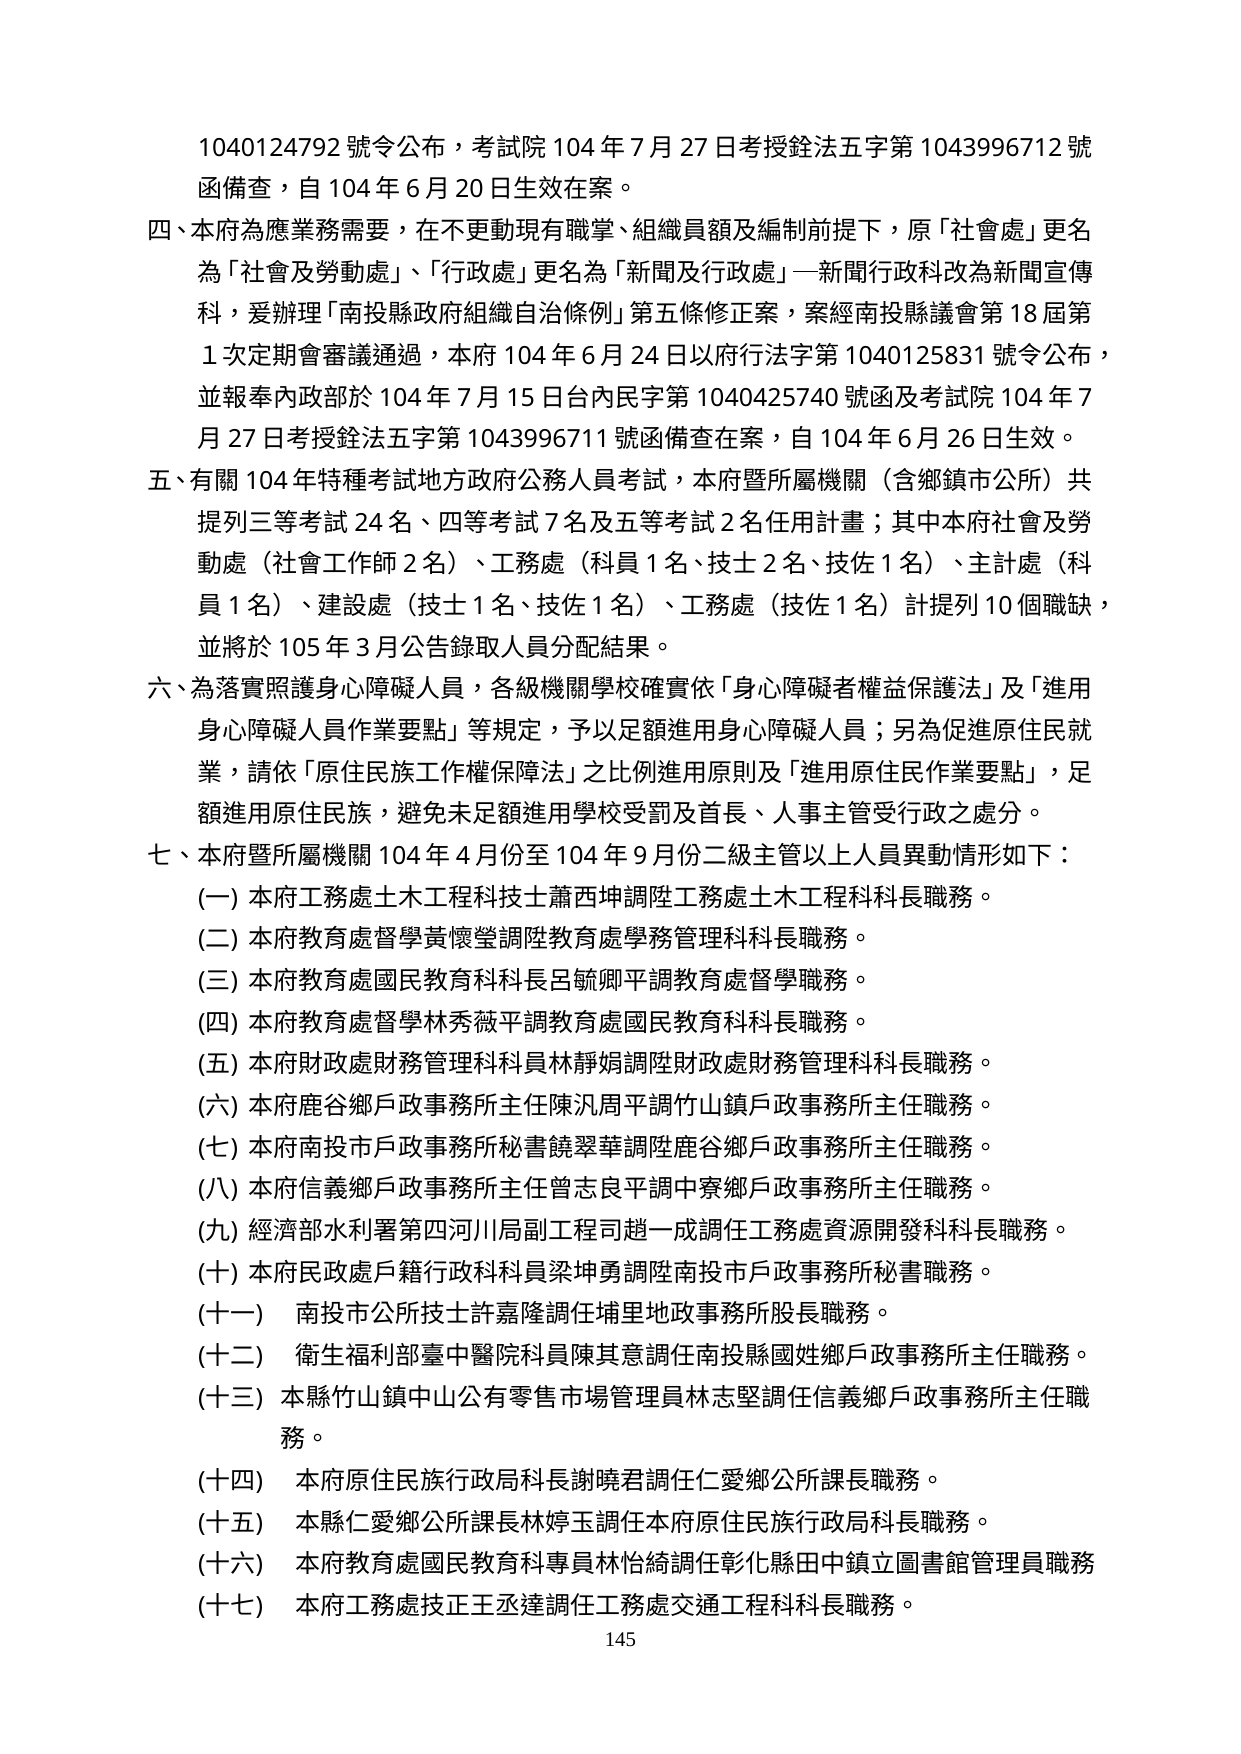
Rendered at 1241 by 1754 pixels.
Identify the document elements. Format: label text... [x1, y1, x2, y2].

list 經濟部水利署第四河川局副工程司趙一成調任工務處資源開發科科長職務。 [198, 1206, 1092, 1248]
list 本府工務處技正王丞達調任工務處交通工程科科長職務。 [198, 1581, 1092, 1623]
text 1040124792號令公布，考試院104年7月27日考授銓法五字第1043996712號函備查，自104年6月20日生效在案。 [148, 123, 1092, 206]
list 本府原住民族行政局科長謝曉君調任仁愛鄉公所課長職務。 [198, 1456, 1092, 1498]
list 本府民政處戶籍行政科科員梁坤勇調陞南投市戶政事務所秘書職務。 [198, 1248, 1092, 1289]
list 本府教育處督學林秀薇平調教育處國民教育科科長職務。 [198, 998, 1092, 1039]
text 四、本府為應業務需要，在不更動現有職掌、組織員額及編制前提下，原「社會處」更名為「社會及勞動處」、「行政處」更名為「新聞及行政處」─新聞行政科改為新聞宣傳科，爰辦理「南投縣政府組織自治條例」第五條修正案，案經南投縣議會第18屆第１次定期會審議通過，本府104年6月24日以府行法字第1040125831號令公布，並報奉內政部於104年7月15日台內民字第1040425740號函及考試院104年7月27日考授銓法五字第1043996711號函備查在案，自104年6月26日生效。 [148, 206, 1092, 456]
list 本府信義鄉戶政事務所主任曾志良平調中寮鄉戶政事務所主任職務。 [198, 1164, 1092, 1206]
list 本府南投市戶政事務所秘書饒翠華調陞鹿谷鄉戶政事務所主任職務。 [198, 1123, 1092, 1164]
list 本府工務處土木工程科技士蕭西坤調陞工務處土木工程科科長職務。 [198, 873, 1092, 914]
text 五、有關104年特種考試地方政府公務人員考試，本府暨所屬機關（含鄉鎮市公所）共提列三等考試24名、四等考試7名及五等考試2名任用計畫；其中本府社會及勞動處（社會工作師2名）、工務處（科員1名、技士2名、技佐1名）、主計處（科員1名）、建設處（技士1名、技佐1名）、工務處（技佐1名）計提列10個職缺，並將於105年3月公告錄取人員分配結果。 [148, 456, 1092, 664]
text 七、本府暨所屬機關104年4月份至104年9月份二級主管以上人員異動情形如下： [148, 831, 1092, 873]
list 本府鹿谷鄉戶政事務所主任陳汎周平調竹山鎮戶政事務所主任職務。 [198, 1081, 1092, 1123]
list 衛生福利部臺中醫院科員陳其意調任南投縣國姓鄉戶政事務所主任職務。 [198, 1331, 1092, 1373]
list 本縣竹山鎮中山公有零售市場管理員林志堅調任信義鄉戶政事務所主任職務。 [198, 1373, 1092, 1456]
list 南投市公所技士許嘉隆調任埔里地政事務所股長職務。 [198, 1289, 1092, 1331]
list 本府教育處督學黃懷瑩調陞教育處學務管理科科長職務。 [198, 914, 1092, 956]
text 六、為落實照護身心障礙人員，各級機關學校確實依「身心障礙者權益保護法」及「進用身心障礙人員作業要點」等規定，予以足額進用身心障礙人員；另為促進原住民就業，請依「原住民族工作權保障法」之比例進用原則及「進用原住民作業要點」，足額進用原住民族，避免未足額進用學校受罰及首長、人事主管受行政之處分。 [148, 664, 1092, 831]
list 本縣仁愛鄉公所課長林婷玉調任本府原住民族行政局科長職務。 [198, 1498, 1092, 1539]
list 本府財政處財務管理科科員林靜娟調陞財政處財務管理科科長職務。 [198, 1039, 1092, 1081]
list 本府教育處國民教育科專員林怡綺調任彰化縣田中鎮立圖書館管理員職務。 [198, 1539, 1092, 1581]
list 本府教育處國民教育科科長呂毓卿平調教育處督學職務。 [198, 956, 1092, 998]
